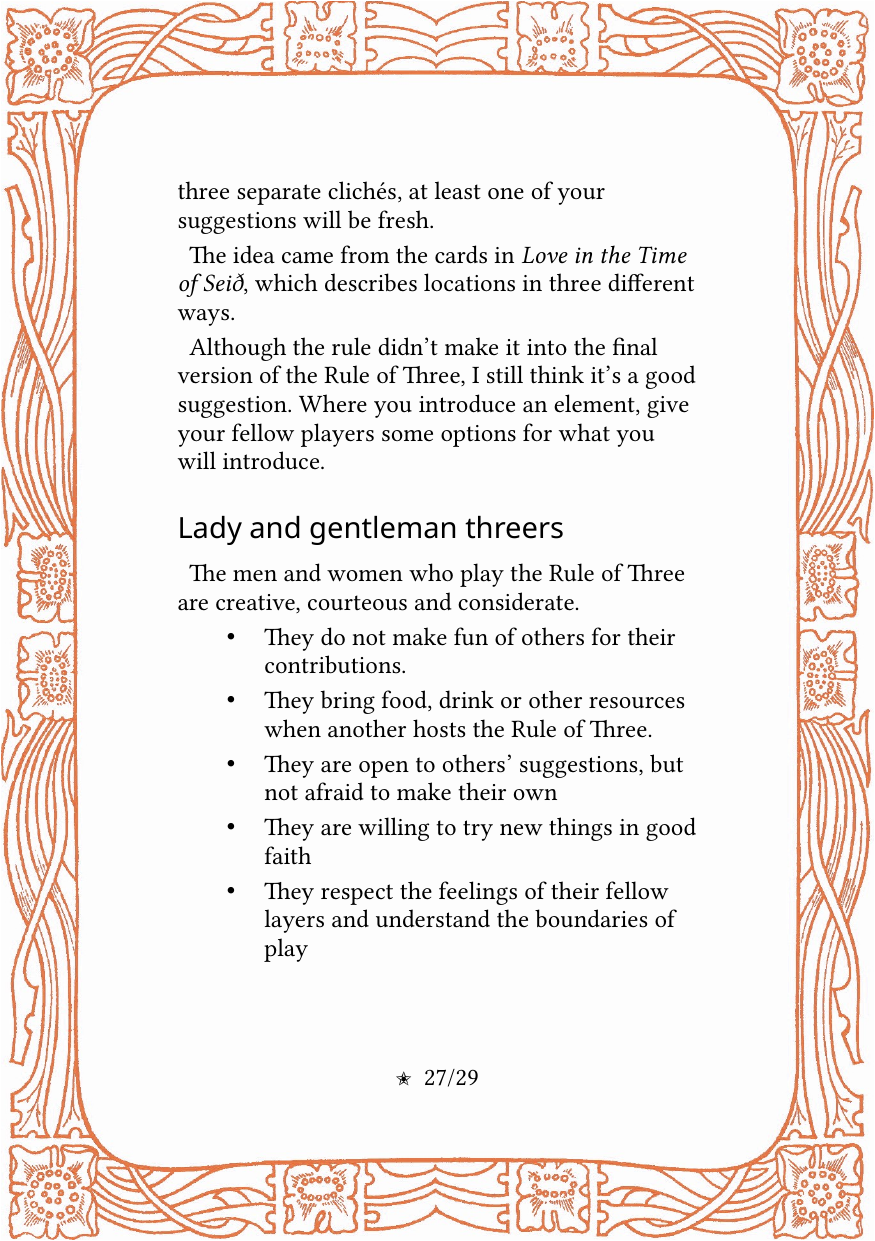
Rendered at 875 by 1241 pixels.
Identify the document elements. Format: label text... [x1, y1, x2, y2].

text The idea came from the cards in Love in the Time of Seið, which describes locations in three different ways. [177, 241, 697, 326]
picture [1, 1, 874, 1240]
text Although the rule didn’t make it into the final version of the Rule of Three, I still think it’s a good suggestion. Where you introduce an element, give your fellow players some options for what you will introduce. [177, 333, 697, 476]
list They respect the feelings of their fellow layers and understand the boundaries of play [227, 877, 697, 963]
list They are willing to try new things in good faith [227, 813, 697, 871]
subtitle Lady and gentleman threers [177, 507, 697, 547]
list They bring food, drink or other resources when another hosts the Rule of Three. [227, 686, 697, 743]
text three separate clichés, at least one of your suggestions will be fresh. [177, 177, 697, 234]
text The men and women who play the Rule of Three are creative, courteous and considerate. [177, 559, 697, 616]
list They are open to others’ suggestions, but not afraid to make their own [227, 750, 697, 807]
list They do not make fun of others for their contributions. [227, 623, 697, 680]
